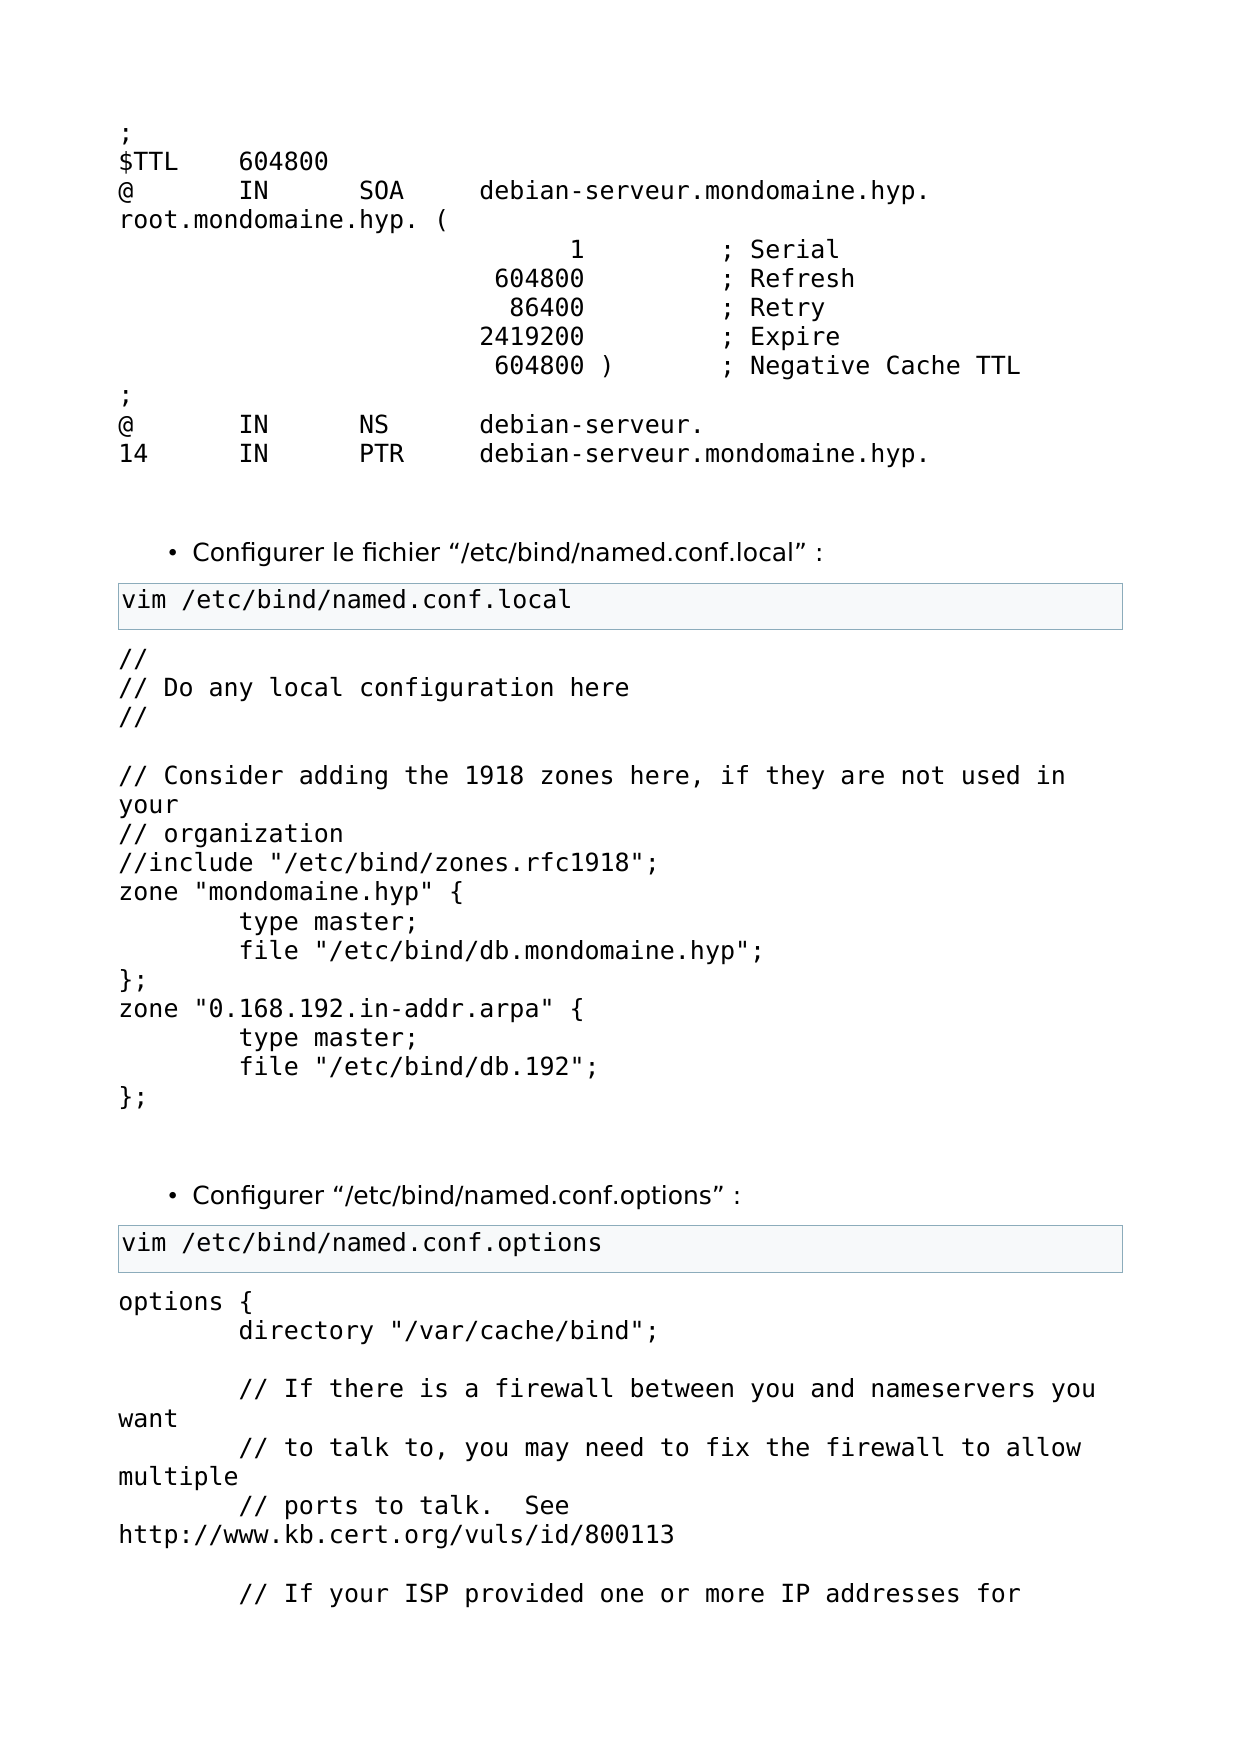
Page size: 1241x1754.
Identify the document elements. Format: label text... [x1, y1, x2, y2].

list Configurer “/etc/bind/named.conf.options” : [177, 1181, 1122, 1211]
list Configurer le fichier “/etc/bind/named.conf.local” : [177, 538, 1122, 568]
table_header vim /etc/bind/named.conf.options [119, 1226, 1122, 1272]
table_header vim /etc/bind/named.conf.local [119, 584, 1122, 629]
text // // Do any local configuration here // // Consider adding the 1918 zones here, if they are not used in your // organization //include "/etc/bind/zones.rfc1918"; zone "mondomaine.hyp" { type master; file "/etc/bind/db.mondomaine.hyp"; }; zone "0.168.192.in-addr.arpa" { type master; file "/etc/bind/db.192"; }; [118, 644, 1122, 1140]
text options { directory "/var/cache/bind"; // If there is a firewall between you and nameservers you want // to talk to, you may need to fix the firewall to allow multiple // ports to talk. See http://www.kb.cert.org/vuls/id/800113 // If your ISP provided one or more IP addresses for [118, 1287, 1122, 1608]
text ; $TTL 604800 @ IN SOA debian-serveur.mondomaine.hyp. root.mondomaine.hyp. ( 1 ; Serial 604800 ; Refresh 86400 ; Retry 2419200 ; Expire 604800 ) ; Negative Cache TTL ; @ IN NS debian-serveur. 14 IN PTR debian-serveur.mondomaine.hyp. [118, 118, 1122, 497]
